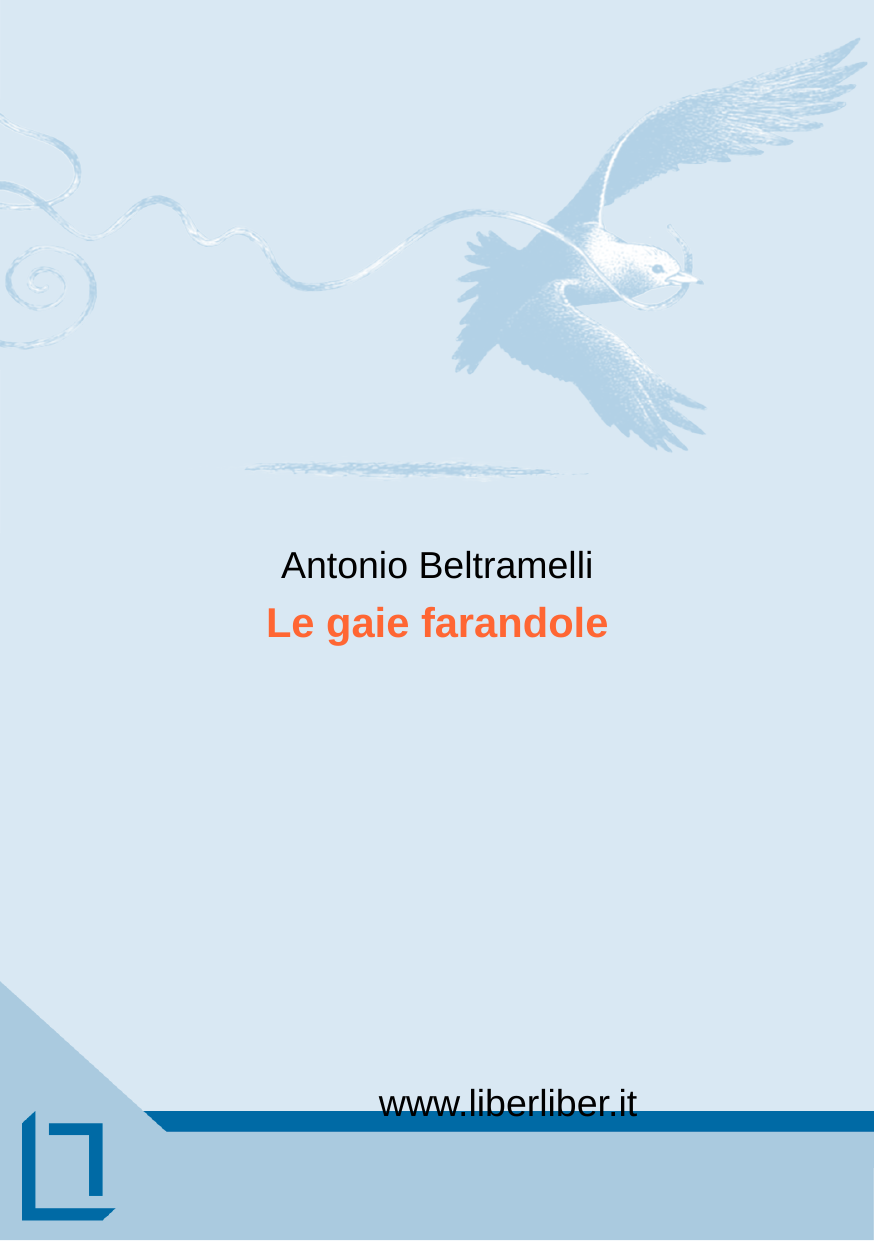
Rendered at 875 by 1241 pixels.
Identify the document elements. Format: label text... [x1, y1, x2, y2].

picture [0, 0, 874, 1241]
text Antonio Beltramelli [94, 543, 779, 586]
text Le gaie farandole [94, 598, 779, 646]
text www.liberliber.it [331, 1081, 685, 1124]
